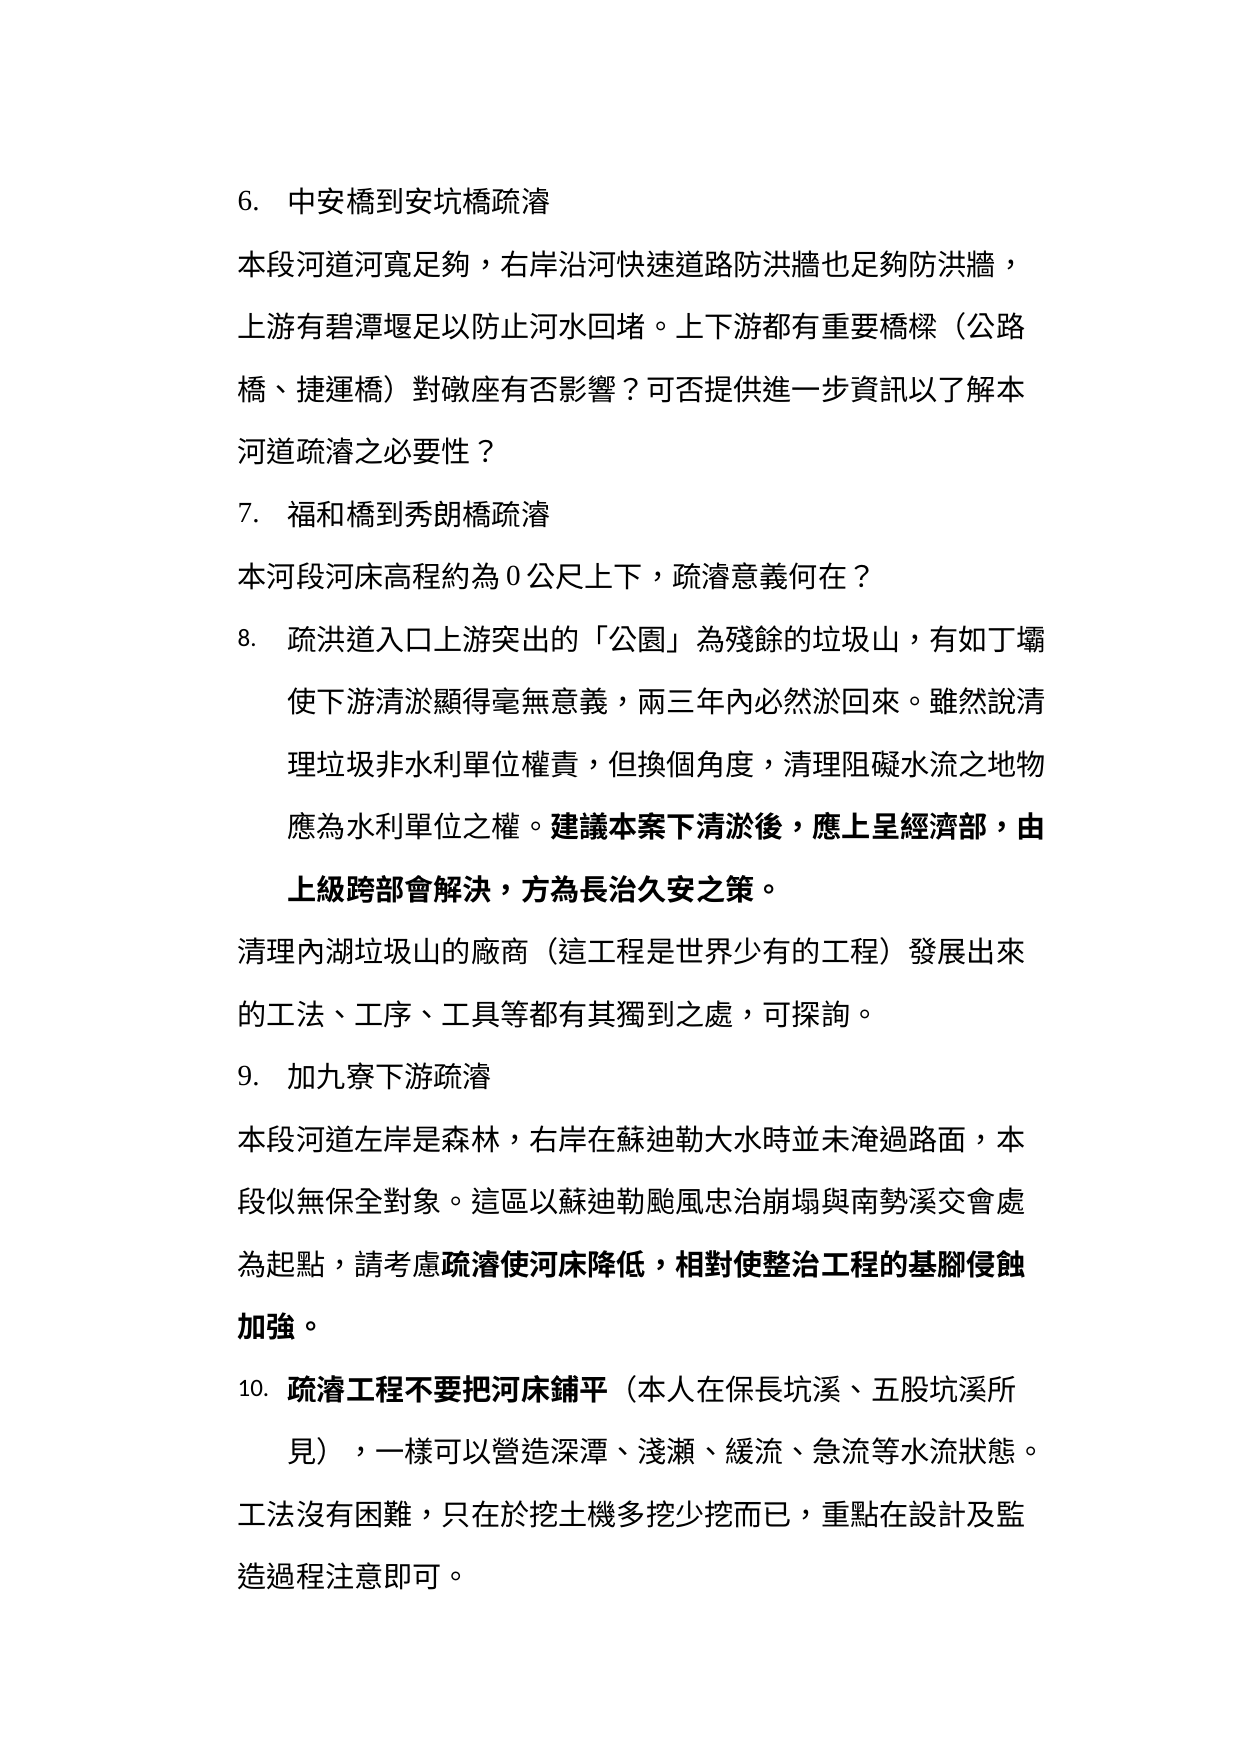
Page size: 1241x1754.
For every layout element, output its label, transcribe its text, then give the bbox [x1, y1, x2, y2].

list 疏濬工程不要把河床鋪平（本人在保長坑溪、五股坑溪所見），一樣可以營造深潭、淺瀬、緩流、急流等水流狀態。 [237, 1346, 1053, 1471]
list 加九寮下游疏濬 [237, 1033, 1053, 1096]
text 本段河道左岸是森林，右岸在蘇迪勒大水時並未淹過路面，本段似無保全對象。這區以蘇迪勒颱風忠治崩塌與南勢溪交會處為起點，請考慮疏濬使河床降低，相對使整治工程的基腳侵蝕加強。 [237, 1096, 1053, 1346]
text 本河段河床高程約為0公尺上下，疏濬意義何在？ [237, 533, 1053, 596]
list 疏洪道入口上游突出的「公園」為殘餘的垃圾山，有如丁壩使下游清淤顯得毫無意義，兩三年內必然淤回來。雖然說清理垃圾非水利單位權責，但換個角度，清理阻礙水流之地物應為水利單位之權。建議本案下清淤後，應上呈經濟部，由上級跨部會解決，方為長治久安之策。 [237, 596, 1053, 908]
text 工法沒有困難，只在於挖土機多挖少挖而已，重點在設計及監造過程注意即可。 [237, 1471, 1053, 1596]
list 中安橋到安坑橋疏濬 [237, 158, 1053, 221]
text 本段河道河寬足夠，右岸沿河快速道路防洪牆也足夠防洪牆，上游有碧潭堰足以防止河水回堵。上下游都有重要橋樑（公路橋、捷運橋）對礅座有否影響？可否提供進一步資訊以了解本河道疏濬之必要性？ [237, 221, 1053, 471]
list 福和橋到秀朗橋疏濬 [237, 471, 1053, 533]
text 清理內湖垃圾山的廠商（這工程是世界少有的工程）發展出來的工法、工序、工具等都有其獨到之處，可探詢。 [237, 908, 1053, 1033]
